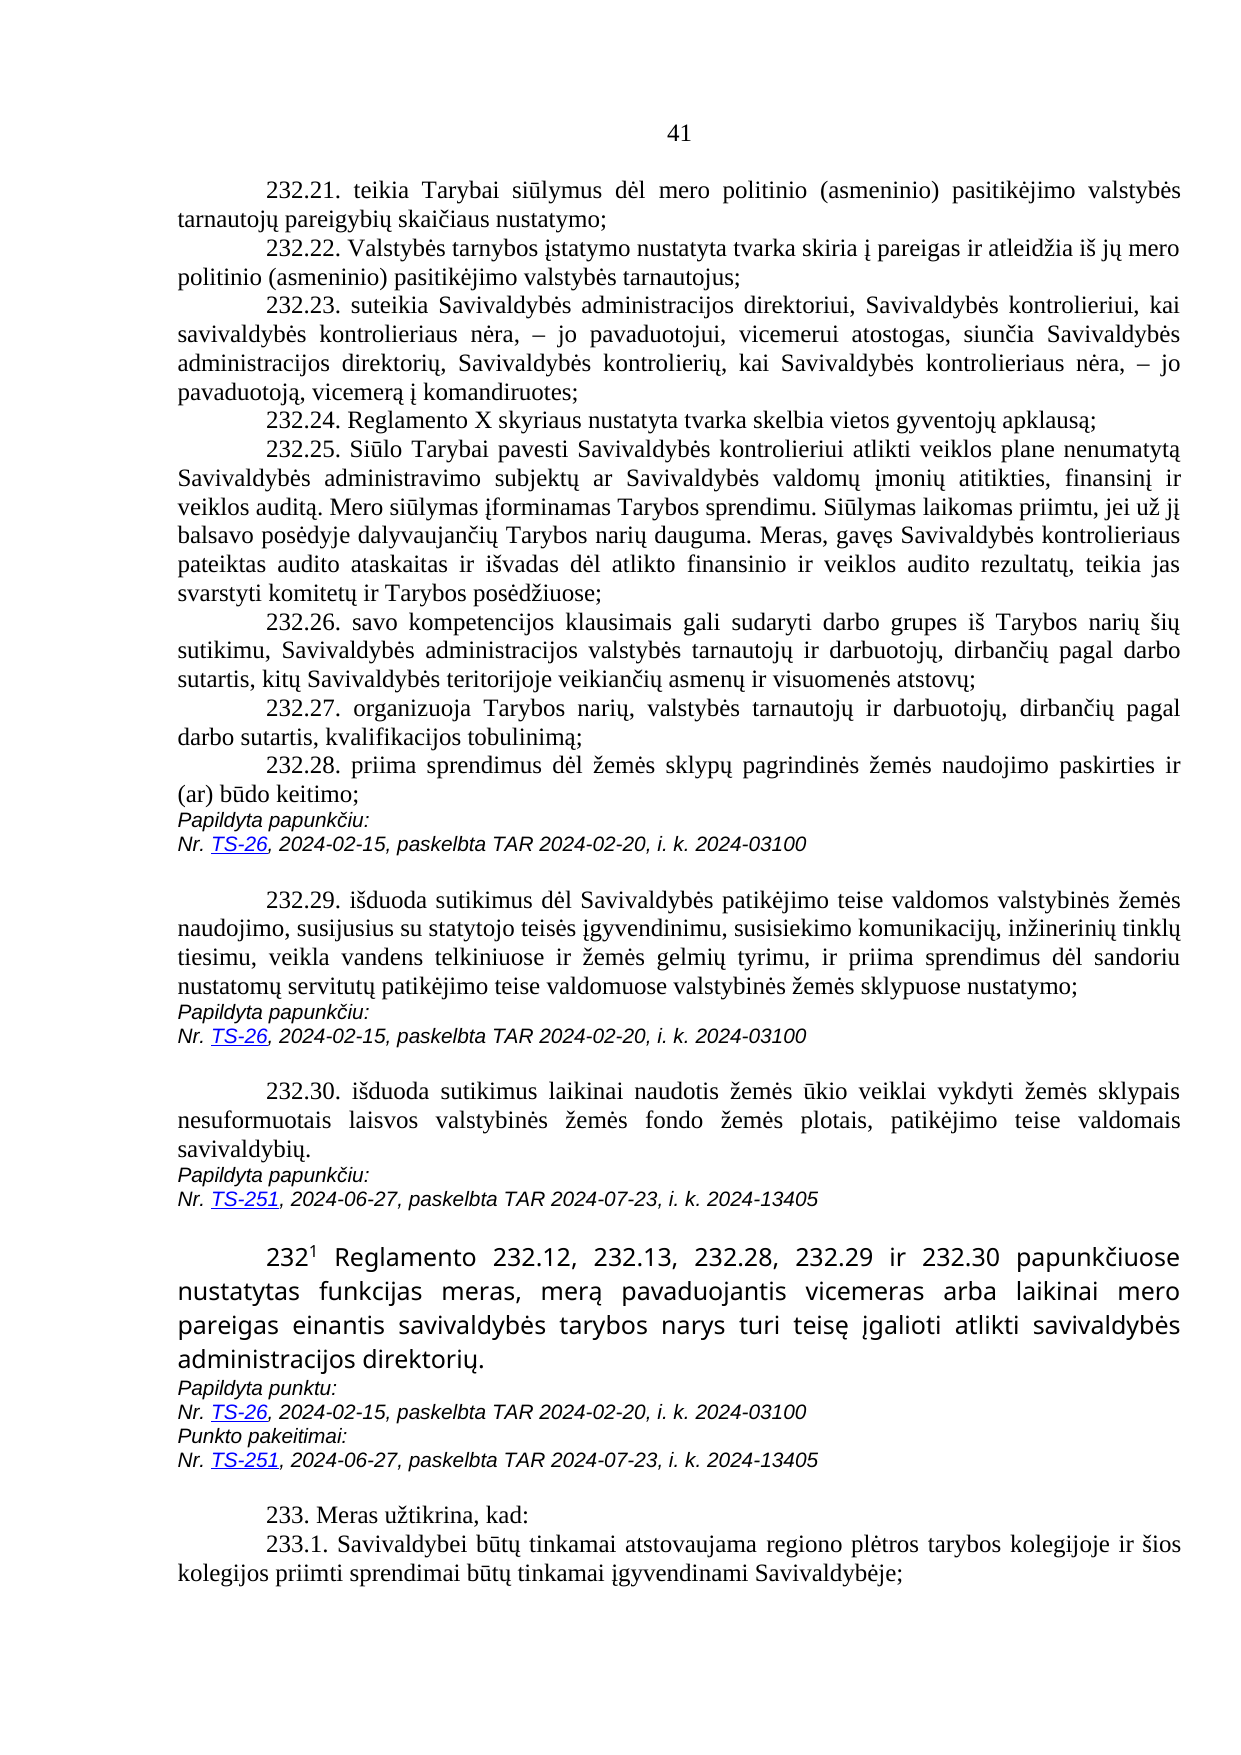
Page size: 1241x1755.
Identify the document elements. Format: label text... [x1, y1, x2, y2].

text 232.29. išduoda sutikimus dėl Savivaldybės patikėjimo teise valdomos valstybinės žemės naudojimo, susijusius su statytojo teisės įgyvendinimu, susisiekimo komunikacijų, inžinerinių tinklų tiesimu, veikla vandens telkiniuose ir žemės gelmių tyrimu, ir priima sprendimus dėl sandoriu nustatomų servitutų patikėjimo teise valdomuose valstybinės žemės sklypuose nustatymo; [177, 885, 1181, 1000]
text Nr. TS-251, 2024-06-27, paskelbta TAR 2024-07-23, i. k. 2024-13405 [177, 1447, 1181, 1471]
text Papildyta punktu: [177, 1376, 1181, 1399]
text Papildyta papunkčiu: [177, 808, 1181, 832]
text Nr. TS-26, 2024-02-15, paskelbta TAR 2024-02-20, i. k. 2024-03100 [177, 1024, 1181, 1048]
text 232.26. savo kompetencijos klausimais gali sudaryti darbo grupes iš Tarybos narių šių sutikimu, Savivaldybės administracijos valstybės tarnautojų ir darbuotojų, dirbančių pagal darbo sutartis, kitų Savivaldybės teritorijoje veikiančių asmenų ir visuomenės atstovų; [177, 607, 1181, 693]
text 232.21. teikia Tarybai siūlymus dėl mero politinio (asmeninio) pasitikėjimo valstybės tarnautojų pareigybių skaičiaus nustatymo; [177, 176, 1181, 233]
text 232.24. Reglamento X skyriaus nustatyta tvarka skelbia vietos gyventojų apklausą; [177, 406, 1181, 434]
text 232.28. priima sprendimus dėl žemės sklypų pagrindinės žemės naudojimo paskirties ir (ar) būdo keitimo; [177, 751, 1181, 808]
text Nr. TS-26, 2024-02-15, paskelbta TAR 2024-02-20, i. k. 2024-03100 [177, 1399, 1181, 1423]
text 232.27. organizuoja Tarybos narių, valstybės tarnautojų ir darbuotojų, dirbančių pagal darbo sutartis, kvalifikacijos tobulinimą; [177, 693, 1181, 751]
text Papildyta papunkčiu: [177, 1000, 1181, 1024]
text 232.30. išduoda sutikimus laikinai naudotis žemės ūkio veiklai vykdyti žemės sklypais nesuformuotais laisvos valstybinės žemės fondo žemės plotais, patikėjimo teise valdomais savivaldybių. [177, 1076, 1181, 1163]
text Papildyta papunkčiu: [177, 1163, 1181, 1187]
text Punkto pakeitimai: [177, 1423, 1181, 1447]
text 232.23. suteikia Savivaldybės administracijos direktoriui, Savivaldybės kontrolieriui, kai savivaldybės kontrolieriaus nėra, – jo pavaduotojui, vicemerui atostogas, siunčia Savivaldybės administracijos direktorių, Savivaldybės kontrolierių, kai Savivaldybės kontrolieriaus nėra, – jo pavaduotoją, vicemerą į komandiruotes; [177, 291, 1181, 406]
text Nr. TS-26, 2024-02-15, paskelbta TAR 2024-02-20, i. k. 2024-03100 [177, 832, 1181, 856]
text 2321 Reglamento 232.12, 232.13, 232.28, 232.29 ir 232.30 papunkčiuose nustatytas funkcijas meras, merą pavaduojantis vicemeras arba laikinai mero pareigas einantis savivaldybės tarybos narys turi teisę įgalioti atlikti savivaldybės administracijos direktorių. [177, 1239, 1181, 1376]
text 232.25. Siūlo Tarybai pavesti Savivaldybės kontrolieriui atlikti veiklos plane nenumatytą Savivaldybės administravimo subjektų ar Savivaldybės valdomų įmonių atitikties, finansinį ir veiklos auditą. Mero siūlymas įforminamas Tarybos sprendimu. Siūlymas laikomas priimtu, jei už jį balsavo posėdyje dalyvaujančių Tarybos narių dauguma. Meras, gavęs Savivaldybės kontrolieriaus pateiktas audito ataskaitas ir išvadas dėl atlikto finansinio ir veiklos audito rezultatų, teikia jas svarstyti komitetų ir Tarybos posėdžiuose; [177, 434, 1181, 607]
text 232.22. Valstybės tarnybos įstatymo nustatyta tvarka skiria į pareigas ir atleidžia iš jų mero politinio (asmeninio) pasitikėjimo valstybės tarnautojus; [177, 233, 1181, 291]
text Nr. TS-251, 2024-06-27, paskelbta TAR 2024-07-23, i. k. 2024-13405 [177, 1187, 1181, 1211]
text 233.1. Savivaldybei būtų tinkamai atstovaujama regiono plėtros tarybos kolegijoje ir šios kolegijos priimti sprendimai būtų tinkamai įgyvendinami Savivaldybėje; [177, 1529, 1181, 1586]
text 233. Meras užtikrina, kad: [177, 1500, 1181, 1529]
